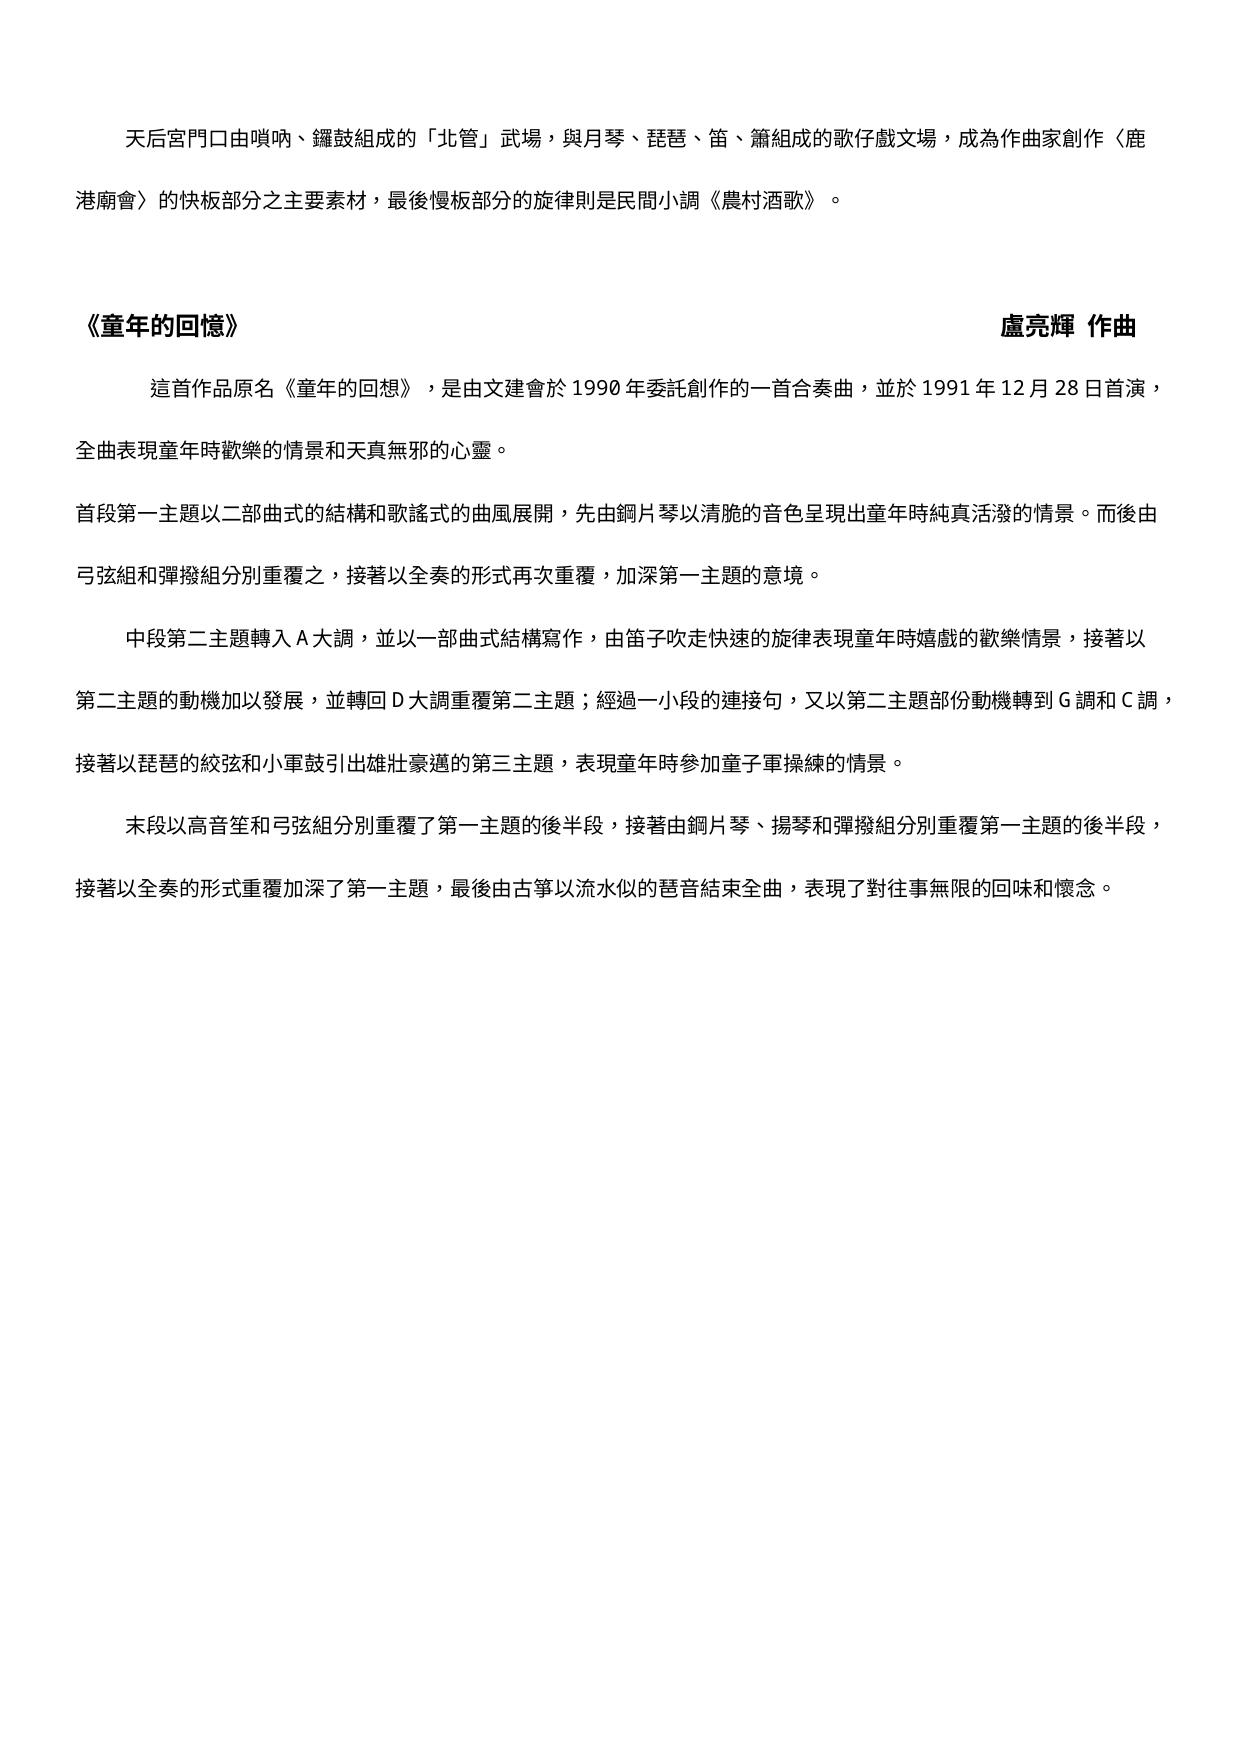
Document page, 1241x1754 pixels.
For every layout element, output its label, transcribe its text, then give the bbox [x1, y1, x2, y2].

text 天后宮門口由嗩吶、鑼鼓組成的「北管」武場，與月琴、琵琶、笛、簫組成的歌仔戲文場，成為作曲家創作〈鹿港廟會〉的快板部分之主要素材，最後慢板部分的旋律則是民間小調《農村酒歌》。 [75, 96, 1165, 221]
text 這首作品原名《童年的回想》，是由文建會於1990年委託創作的一首合奏曲，並於1991年12月28日首演，全曲表現童年時歡樂的情景和天真無邪的心靈。 [75, 346, 1165, 471]
text 末段以高音笙和弓弦組分別重覆了第一主題的後半段，接著由鋼片琴、揚琴和彈撥組分別重覆第一主題的後半段，接著以全奏的形式重覆加深了第一主題，最後由古箏以流水似的琶音結束全曲，表現了對往事無限的回味和懷念。 [75, 783, 1165, 908]
text 中段第二主題轉入A大調，並以一部曲式結構寫作，由笛子吹走快速的旋律表現童年時嬉戲的歡樂情景，接著以第二主題的動機加以發展，並轉回D大調重覆第二主題；經過一小段的連接句，又以第二主題部份動機轉到G調和C調，接著以琵琶的絞弦和小軍鼓引出雄壯豪邁的第三主題，表現童年時參加童子軍操練的情景。 [75, 596, 1165, 783]
text 首段第一主題以二部曲式的結構和歌謠式的曲風展開，先由鋼片琴以清脆的音色呈現出童年時純真活潑的情景。而後由弓弦組和彈撥組分別重覆之，接著以全奏的形式再次重覆，加深第一主題的意境。 [75, 471, 1165, 596]
text 《童年的回憶》 盧亮輝 作曲 [75, 283, 1165, 346]
